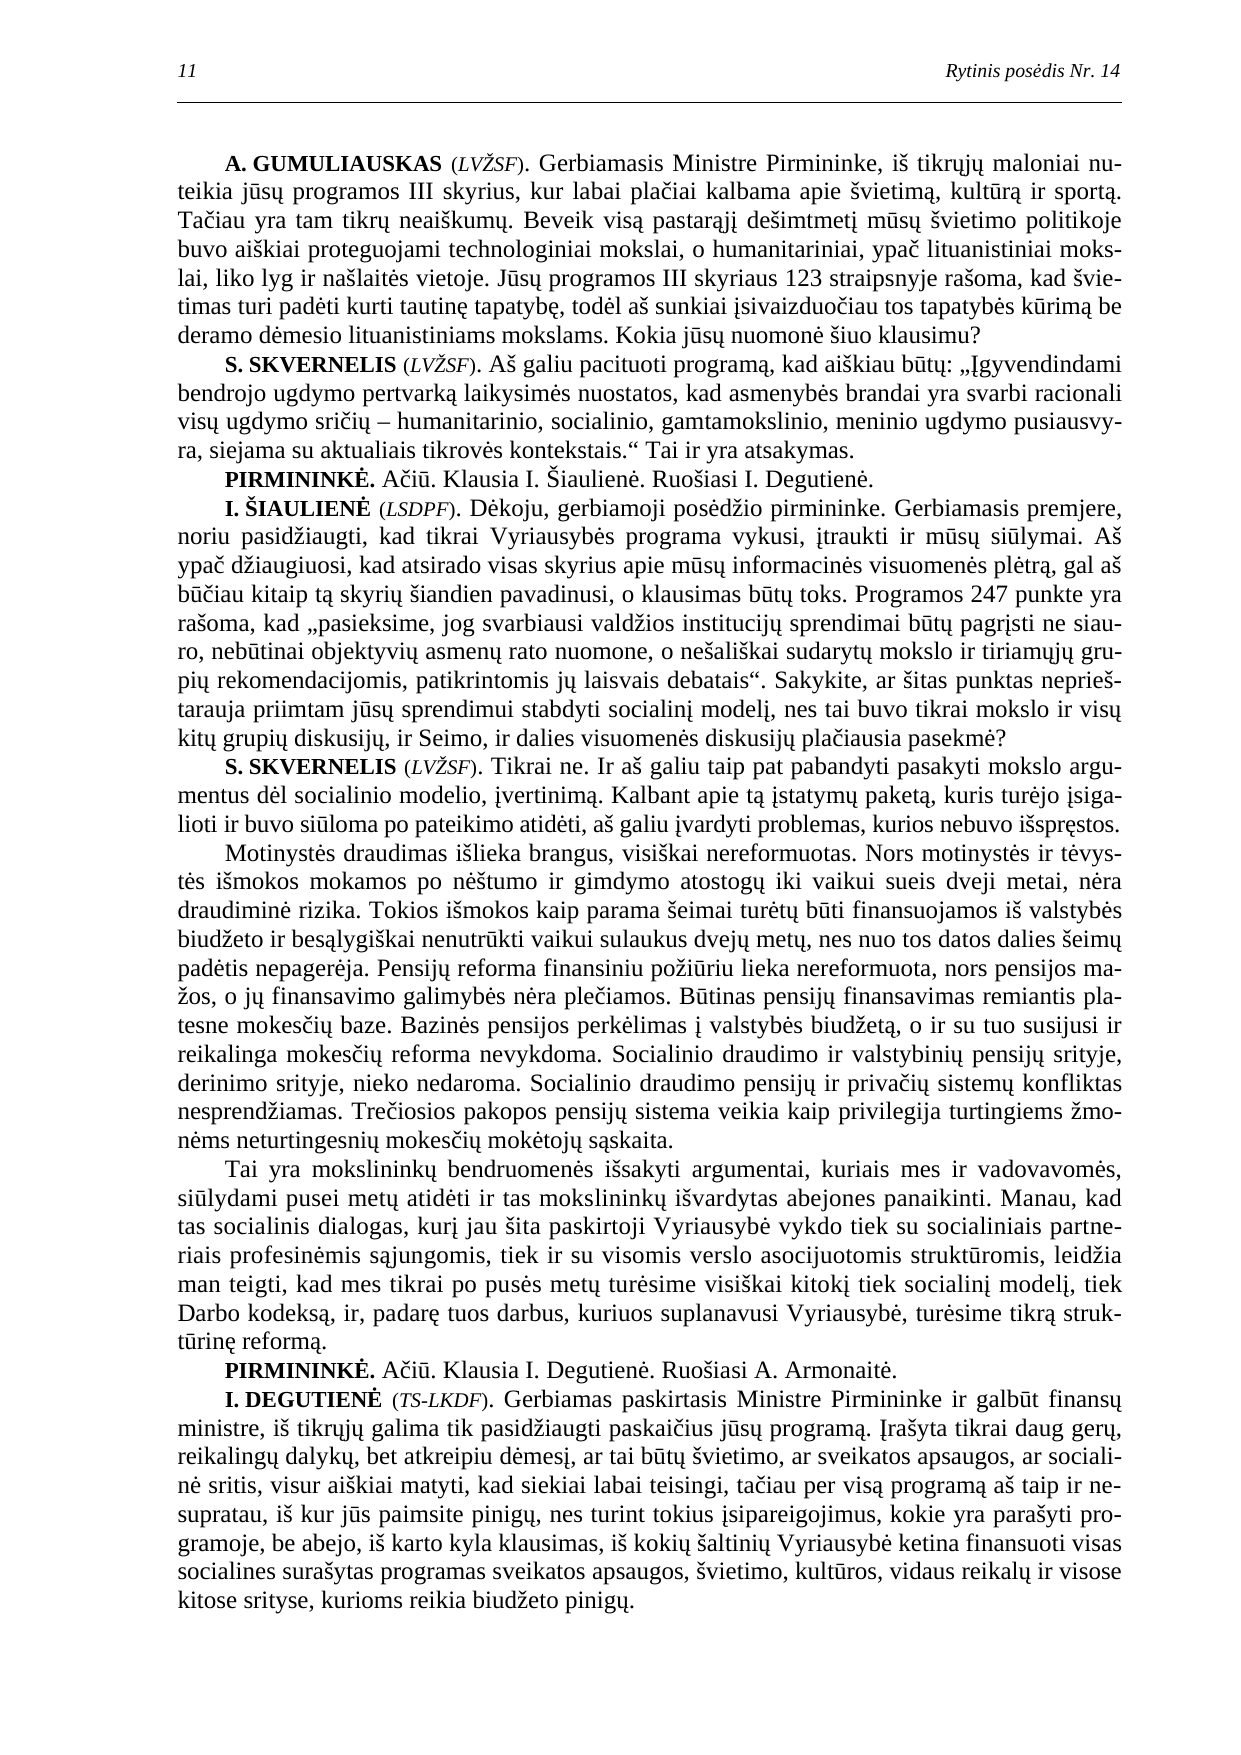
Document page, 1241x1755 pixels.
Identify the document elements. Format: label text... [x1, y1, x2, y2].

text Tai yra moks­li­nin­kų ben­druo­me­nės iš­sa­ky­ti ar­gu­men­tai, ku­riais mes ir va­do­va­vo­mės, siū­ly­da­mi pu­sei me­tų ati­dė­ti ir tas moks­li­nin­kų iš­var­dy­tas abe­jo­nes pa­nai­kin­ti. Ma­nau, kad tas so­cia­li­nis dia­lo­gas, ku­rį jau ši­ta pa­skir­to­ji Vy­riau­sy­bė vyk­do tiek su so­cia­li­niais part­ne­riais pro­fe­si­nė­mis są­jun­go­mis, tiek ir su vi­so­mis ver­slo aso­ci­juo­to­mis struk­tū­ro­mis, lei­džia man tei­g­ti, kad mes tik­rai po pu­sės me­tų tu­rė­si­me vi­siš­kai ki­to­kį tiek so­cia­li­nį mo­de­lį, tiek Dar­bo ko­dek­są, ir, pa­da­rę tuos dar­bus, ku­riuos su­pla­na­vu­si Vy­riau­sy­bė, tu­rė­si­me tik­rą struk­tū­ri­nę re­for­mą. [177, 1154, 1122, 1355]
text I. DEGUTIENĖ (TS-LKDF). Ger­bia­mas pa­skir­ta­sis Mi­nist­re Pir­mi­nin­ke ir gal­būt fi­nan­sų mi­nist­re, iš tik­rų­jų ga­li­ma tik pa­si­džiaug­ti pa­skai­čius jū­sų pro­gra­mą. Įra­šy­ta tik­rai daug ge­rų, rei­ka­lin­gų da­ly­kų, bet at­krei­piu dė­me­sį, ar tai bū­tų švie­ti­mo, ar svei­ka­tos ap­sau­gos, ar so­cia­li­nė sri­tis, vi­sur aiš­kiai ma­ty­ti, kad sie­kiai la­bai tei­sin­gi, ta­čiau per vi­są pro­gra­mą aš taip ir ne­su­pra­tau, iš kur jūs pa­im­si­te pi­ni­gų, nes tu­rint to­kius įsi­pa­rei­go­ji­mus, ko­kie yra pa­ra­šy­ti pro­gra­mo­je, be abe­jo, iš kar­to ky­la klau­si­mas, iš ko­kių šal­ti­nių Vy­riau­sy­bė ke­ti­na fi­nan­suo­ti vi­sas so­cia­li­nes su­ra­šy­tas pro­gra­mas svei­ka­tos ap­sau­gos, švie­ti­mo, kul­tū­ros, vi­daus rei­ka­lų ir vi­so­se ki­to­se sri­ty­se, ku­rioms rei­kia biu­dže­to pi­ni­gų. [177, 1384, 1122, 1614]
text S. SKVERNELIS (LVŽSF). Tik­rai ne. Ir aš ga­liu taip pat pa­ban­dy­ti pa­sa­ky­ti moks­lo ar­gu­men­tus dėl so­cia­li­nio mo­de­lio, įver­ti­ni­mą. Kal­bant apie tą įsta­ty­mų pa­ke­tą, ku­ris tu­rė­jo įsi­ga­lio­ti ir bu­vo siū­lo­ma po pa­tei­ki­mo ati­dė­ti, aš ga­liu įvar­dy­ti pro­ble­mas, ku­rios ne­bu­vo iš­spręs­tos. [177, 751, 1122, 838]
text PIRMININKĖ. Ačiū. Klau­sia I. De­gu­tie­nė. Ruo­šia­si A. Ar­mo­nai­tė. [177, 1355, 1122, 1384]
text PIRMININKĖ. Ačiū. Klau­sia I. Šiau­lie­nė. Ruo­šia­si I. De­gu­tie­nė. [177, 464, 1122, 493]
text Mo­ti­nys­tės drau­di­mas iš­lie­ka bran­gus, vi­siš­kai ne­re­for­muo­tas. Nors mo­ti­nys­tės ir tė­vys­tės iš­mo­kos mo­ka­mos po nėš­tu­mo ir gim­dy­mo atos­to­gų iki vai­kui su­eis dve­ji me­tai, nė­ra drau­di­mi­nė ri­zi­ka. To­kios iš­mo­kos kaip pa­ra­ma šei­mai tu­rė­tų bū­ti fi­nan­suo­ja­mos iš vals­ty­bės biu­dže­to ir be­są­ly­giš­kai ne­nu­trūk­ti vai­kui su­lau­kus dve­jų me­tų, nes nuo tos da­tos da­lies šei­mų pa­dė­tis ne­pa­ge­rė­ja. Pen­si­jų re­for­ma fi­nan­si­niu po­žiū­riu lie­ka ne­re­for­muo­ta, nors pen­si­jos ma­žos, o jų fi­nan­sa­vi­mo ga­li­my­bės nė­ra ple­čia­mos. Bū­ti­nas pen­si­jų fi­nan­sa­vi­mas re­mian­tis pla­tes­ne mo­kes­čių ba­ze. Ba­zi­nės pen­si­jos per­kė­li­mas į vals­ty­bės biu­dže­tą, o ir su tuo su­si­ju­si ir rei­ka­lin­ga mo­kes­čių re­for­ma ne­vyk­do­ma. So­cia­li­nio drau­di­mo ir vals­ty­bi­nių pen­si­jų sri­ty­je, de­ri­ni­mo sri­ty­je, nie­ko ne­da­ro­ma. So­cia­li­nio drau­di­mo pen­si­jų ir pri­va­čių sis­te­mų kon­flik­tas ne­spren­džia­mas. Tre­čiosios pa­ko­pos pen­si­jų sis­te­ma vei­kia kaip pri­vi­le­gi­ja tur­tin­giems žmo­nėms ne­tur­tin­ges­nių mo­kes­čių mo­kė­to­jų są­skai­ta. [177, 838, 1122, 1154]
text A. GUMULIAUSKAS (LVŽSF). Ger­bia­ma­sis Mi­nist­re Pir­mi­nin­ke, iš tik­rų­jų ma­lo­niai nu­tei­kia jū­sų pro­gra­mos III sky­rius, kur la­bai pla­čiai kal­ba­ma apie švie­ti­mą, kul­tū­rą ir spor­tą. Ta­čiau yra tam tik­rų ne­aiš­ku­mų. Be­veik vi­są pas­ta­rą­jį de­šimt­me­tį mū­sų švie­ti­mo po­li­ti­ko­je bu­vo aiš­kiai pro­te­guo­ja­mi tech­no­lo­gi­niai moks­lai, o hu­ma­ni­ta­ri­niai, ypač li­tu­a­nis­ti­niai moks­lai, li­ko lyg ir naš­lai­tės vie­to­je. Jū­sų pro­gra­mos III sky­riaus 123 straips­ny­je ra­šo­ma, kad švie­ti­mas tu­ri pa­dė­ti kur­ti tau­ti­nę ta­pa­ty­bę, to­dėl aš sun­kiai įsi­vaiz­duo­čiau tos ta­pa­ty­bės kū­ri­mą be de­ra­mo dė­me­sio li­tu­a­nis­ti­niams moks­lams. Ko­kia jū­sų nuo­mo­nė šiuo klau­si­mu? [177, 148, 1122, 349]
text I. ŠIAULIENĖ (LSDPF). Dė­ko­ju, ger­bia­mo­ji po­sė­džio pir­mi­nin­ke. Ger­bia­ma­sis prem­je­re, no­riu pa­si­džiaug­ti, kad tik­rai Vy­riau­sy­bės pro­gra­ma vy­ku­si, įtrauk­ti ir mū­sų siū­ly­mai. Aš ypač džiau­giuo­si, kad at­si­ra­do vi­sas sky­rius apie mū­sų in­for­ma­ci­nės vi­suo­me­nės plėt­rą, gal aš bū­čiau ki­taip tą sky­rių šian­dien pa­va­di­nu­si, o klau­si­mas bū­tų toks. Pro­gra­mos 247 punk­te yra ra­šo­ma, kad „pa­siek­si­me, jog svar­biau­si val­džios ins­ti­tu­ci­jų spren­di­mai bū­tų pa­grįs­ti ne siau­ro, ne­bū­ti­nai ob­jek­ty­vių as­me­nų ra­to nuo­mo­ne, o ne­ša­liš­kai su­da­ry­tų moks­lo ir ti­ria­mų­jų gru­pių re­ko­men­da­ci­jo­mis, pa­tik­rin­to­mis jų lais­vais de­ba­tais“. Sa­ky­ki­te, ar ši­tas punk­tas ne­pri­eš­ta­rau­ja pri­im­tam jū­sų spren­di­mui stab­dy­ti so­cia­li­nį mo­de­lį, nes tai bu­vo tik­rai moks­lo ir vi­sų ki­tų gru­pių dis­ku­si­jų, ir Sei­mo, ir da­lies vi­suo­me­nės dis­ku­si­jų pla­čiau­sia pa­sek­mė? [177, 493, 1122, 751]
text S. SKVERNELIS (LVŽSF). Aš ga­liu pa­ci­tuo­ti pro­gra­mą, kad aiš­kiau bū­tų: „Įgy­ven­din­da­mi ben­dro­jo ug­dy­mo per­tvar­ką lai­ky­si­mės nuo­sta­tos, kad as­me­ny­bės bran­dai yra svar­bi ra­cio­na­li vi­sų ug­dy­mo sri­čių – hu­ma­ni­ta­ri­nio, so­cia­li­nio, gam­ta­moks­li­nio, me­ni­nio ug­dy­mo pu­siau­svy­ra, sie­ja­ma su ak­tu­a­liais tik­ro­vės kon­teks­tais.“ Tai ir yra at­sa­ky­mas. [177, 349, 1122, 464]
